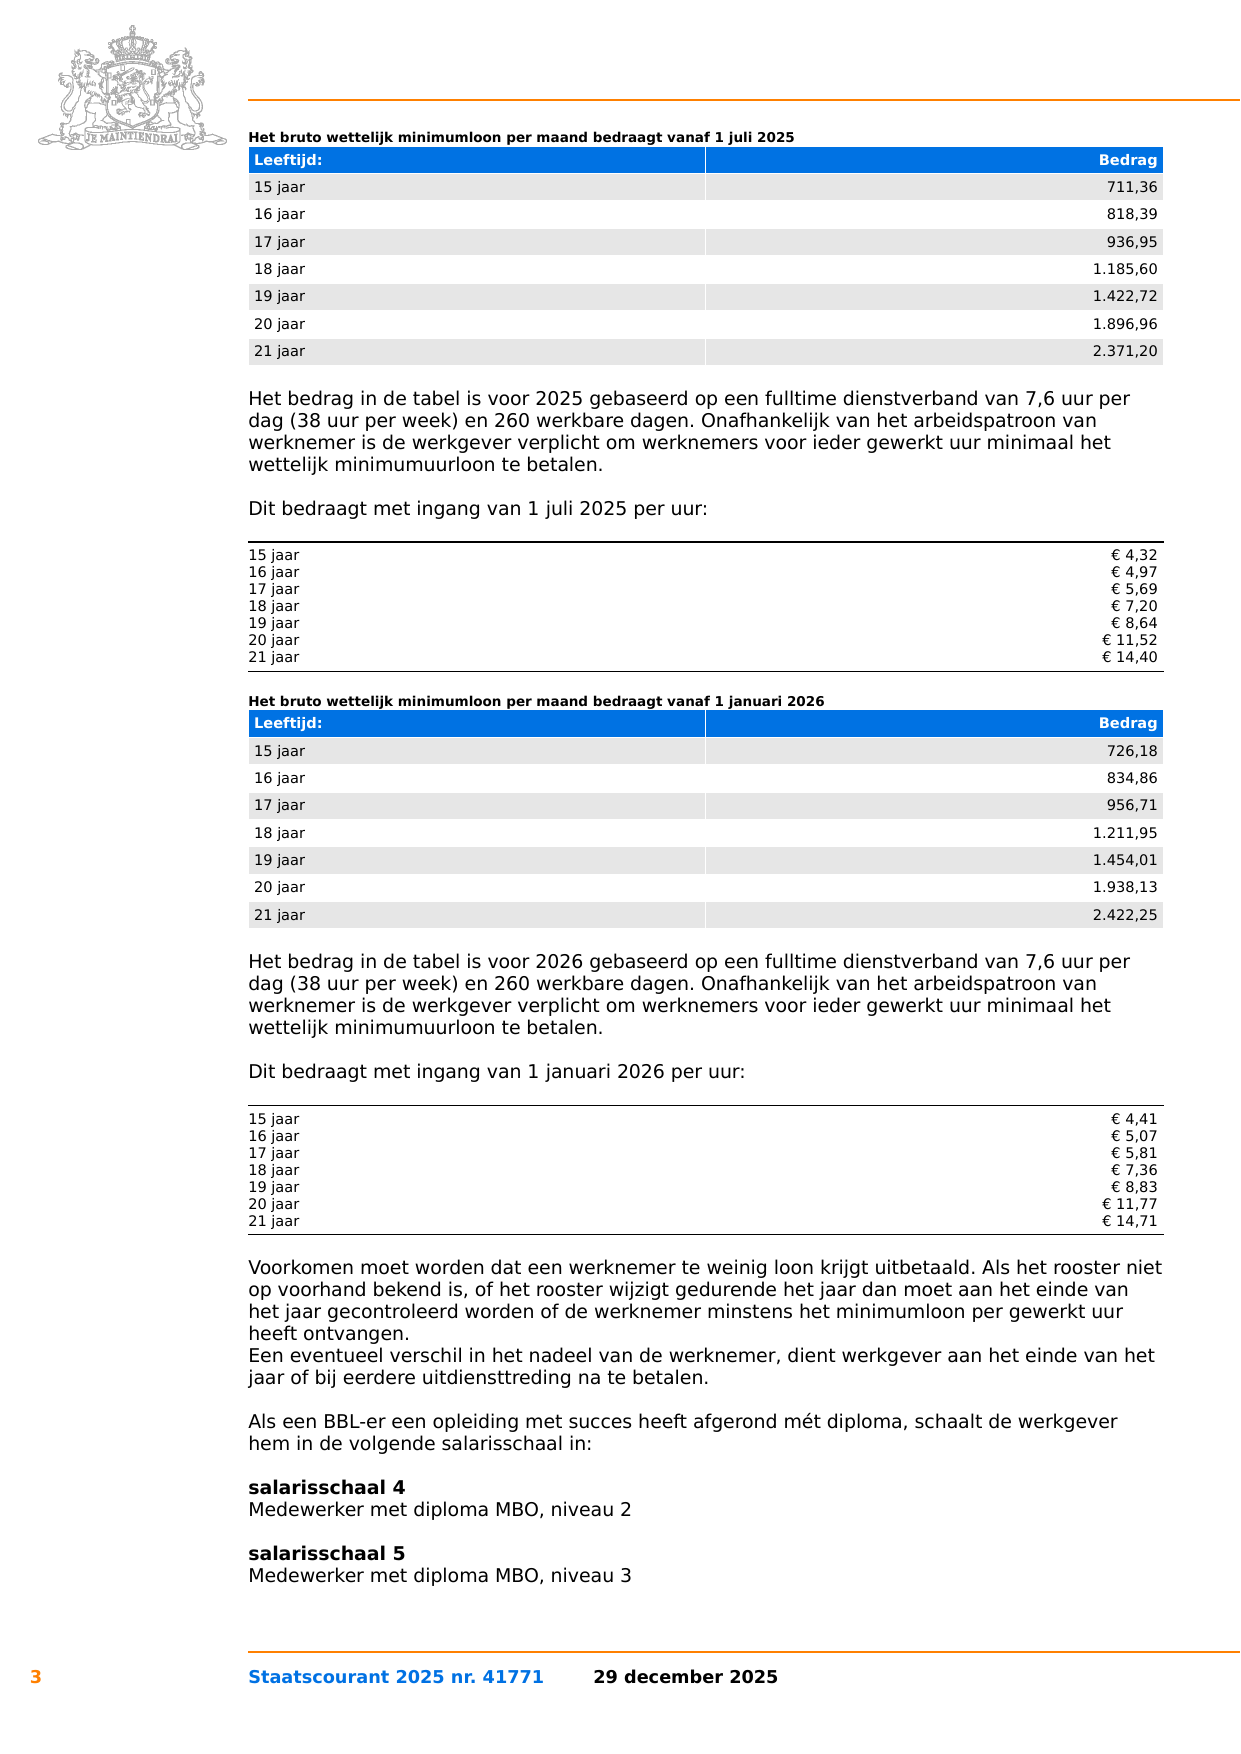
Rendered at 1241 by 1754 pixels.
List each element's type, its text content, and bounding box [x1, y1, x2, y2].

table_cell 17 jaar [248, 581, 706, 598]
table_cell 16 jaar [248, 564, 706, 581]
table_cell 19 jaar [248, 615, 706, 632]
table_cell € 8,83 [706, 1179, 1163, 1196]
table_header 15 jaar [248, 543, 706, 564]
table_cell 15 jaar [249, 738, 705, 764]
table_cell 2.422,25 [706, 902, 1163, 928]
text Het bedrag in de tabel is voor 2025 gebaseerd op een fulltime dienstverband van 7,6 uur per dag (38 uur per week) en 260 werkbare dagen. Onafhankelijk van het arbeidspatroon van werknemer is de werkgever verplicht om werknemers voor ieder gewerkt uur minimaal het wettelijk minimumuurloon te betalen. [248, 388, 1163, 476]
table_cell 19 jaar [249, 847, 705, 874]
table_cell 1.896,96 [706, 311, 1163, 337]
table_header Het bruto wettelijk minimumloon per maand bedraagt vanaf 1 januari 2026 [248, 694, 1163, 709]
table_cell € 8,64 [706, 615, 1163, 632]
table_cell 936,95 [706, 229, 1163, 255]
table_cell 18 jaar [248, 1162, 706, 1179]
text Dit bedraagt met ingang van 1 januari 2026 per uur: [248, 1061, 1163, 1083]
table_cell 2.371,20 [706, 339, 1163, 365]
table_cell Bedrag [706, 710, 1163, 737]
table_cell 19 jaar [248, 1179, 706, 1196]
table_cell Leeftijd: [249, 710, 705, 737]
table_cell € 7,36 [706, 1162, 1163, 1179]
table_cell € 14,71 [706, 1213, 1163, 1234]
table_cell 726,18 [706, 738, 1163, 764]
text salarisschaal 4 [248, 1477, 1163, 1499]
table_cell 20 jaar [248, 1196, 706, 1213]
picture [38, 25, 227, 150]
table_cell 21 jaar [248, 649, 706, 671]
table_cell 15 jaar [249, 174, 705, 200]
table_cell Leeftijd: [249, 147, 705, 173]
table_cell 21 jaar [248, 1213, 706, 1234]
table_cell € 14,40 [706, 649, 1163, 671]
text Het bedrag in de tabel is voor 2026 gebaseerd op een fulltime dienstverband van 7,6 uur per dag (38 uur per week) en 260 werkbare dagen. Onafhankelijk van het arbeidspatroon van werknemer is de werkgever verplicht om werknemers voor ieder gewerkt uur minimaal het wettelijk minimumuurloon te betalen. [248, 951, 1163, 1039]
table_header € 4,32 [706, 543, 1163, 564]
text Voorkomen moet worden dat een werknemer te weinig loon krijgt uitbetaald. Als het rooster niet op voorhand bekend is, of het rooster wijzigt gedurende het jaar dan moet aan het einde van het jaar gecontroleerd worden of de werknemer minstens het minimumloon per gewerkt uur heeft ontvangen. [248, 1257, 1163, 1345]
table_cell 711,36 [706, 174, 1163, 200]
text Als een BBL-er een opleiding met succes heeft afgerond mét diploma, schaalt de werkgever hem in de volgende salarisschaal in: [248, 1411, 1163, 1455]
table_cell 818,39 [706, 201, 1163, 228]
table_cell € 5,69 [706, 581, 1163, 598]
table_cell 16 jaar [248, 1128, 706, 1145]
text Een eventueel verschil in het nadeel van de werknemer, dient werkgever aan het einde van het jaar of bij eerdere uitdiensttreding na te betalen. [248, 1345, 1163, 1389]
table_cell 16 jaar [249, 765, 705, 791]
table_cell 20 jaar [249, 311, 705, 337]
table_cell 18 jaar [248, 598, 706, 615]
table_cell 1.422,72 [706, 284, 1163, 310]
table_cell 19 jaar [249, 284, 705, 310]
table_cell 20 jaar [249, 875, 705, 901]
table_cell 956,71 [706, 793, 1163, 819]
table_header € 4,41 [706, 1106, 1163, 1128]
table_cell € 5,07 [706, 1128, 1163, 1145]
table_cell 17 jaar [248, 1145, 706, 1162]
table_cell € 11,77 [706, 1196, 1163, 1213]
table_cell 16 jaar [249, 201, 705, 228]
table_cell 1.211,95 [706, 820, 1163, 846]
table_cell € 7,20 [706, 598, 1163, 615]
table_cell 21 jaar [249, 902, 705, 928]
table_cell 18 jaar [249, 820, 705, 846]
table_header 15 jaar [248, 1106, 706, 1128]
table_cell 18 jaar [249, 256, 705, 283]
table_cell 21 jaar [249, 339, 705, 365]
table_cell 17 jaar [249, 229, 705, 255]
table_cell 17 jaar [249, 793, 705, 819]
text Medewerker met diploma MBO, niveau 3 [248, 1564, 1163, 1587]
table_cell Bedrag [706, 147, 1163, 173]
table_cell € 5,81 [706, 1145, 1163, 1162]
table_cell € 11,52 [706, 632, 1163, 649]
table_cell € 4,97 [706, 564, 1163, 581]
table_cell 1.185,60 [706, 256, 1163, 283]
table_cell 834,86 [706, 765, 1163, 791]
text Medewerker met diploma MBO, niveau 2 [248, 1499, 1163, 1521]
text Dit bedraagt met ingang van 1 juli 2025 per uur: [248, 497, 1163, 519]
table_cell 20 jaar [248, 632, 706, 649]
table_cell 1.938,13 [706, 875, 1163, 901]
table_header Het bruto wettelijk minimumloon per maand bedraagt vanaf 1 juli 2025 [248, 130, 1163, 146]
text salarisschaal 5 [248, 1543, 1163, 1564]
table_cell 1.454,01 [706, 847, 1163, 874]
